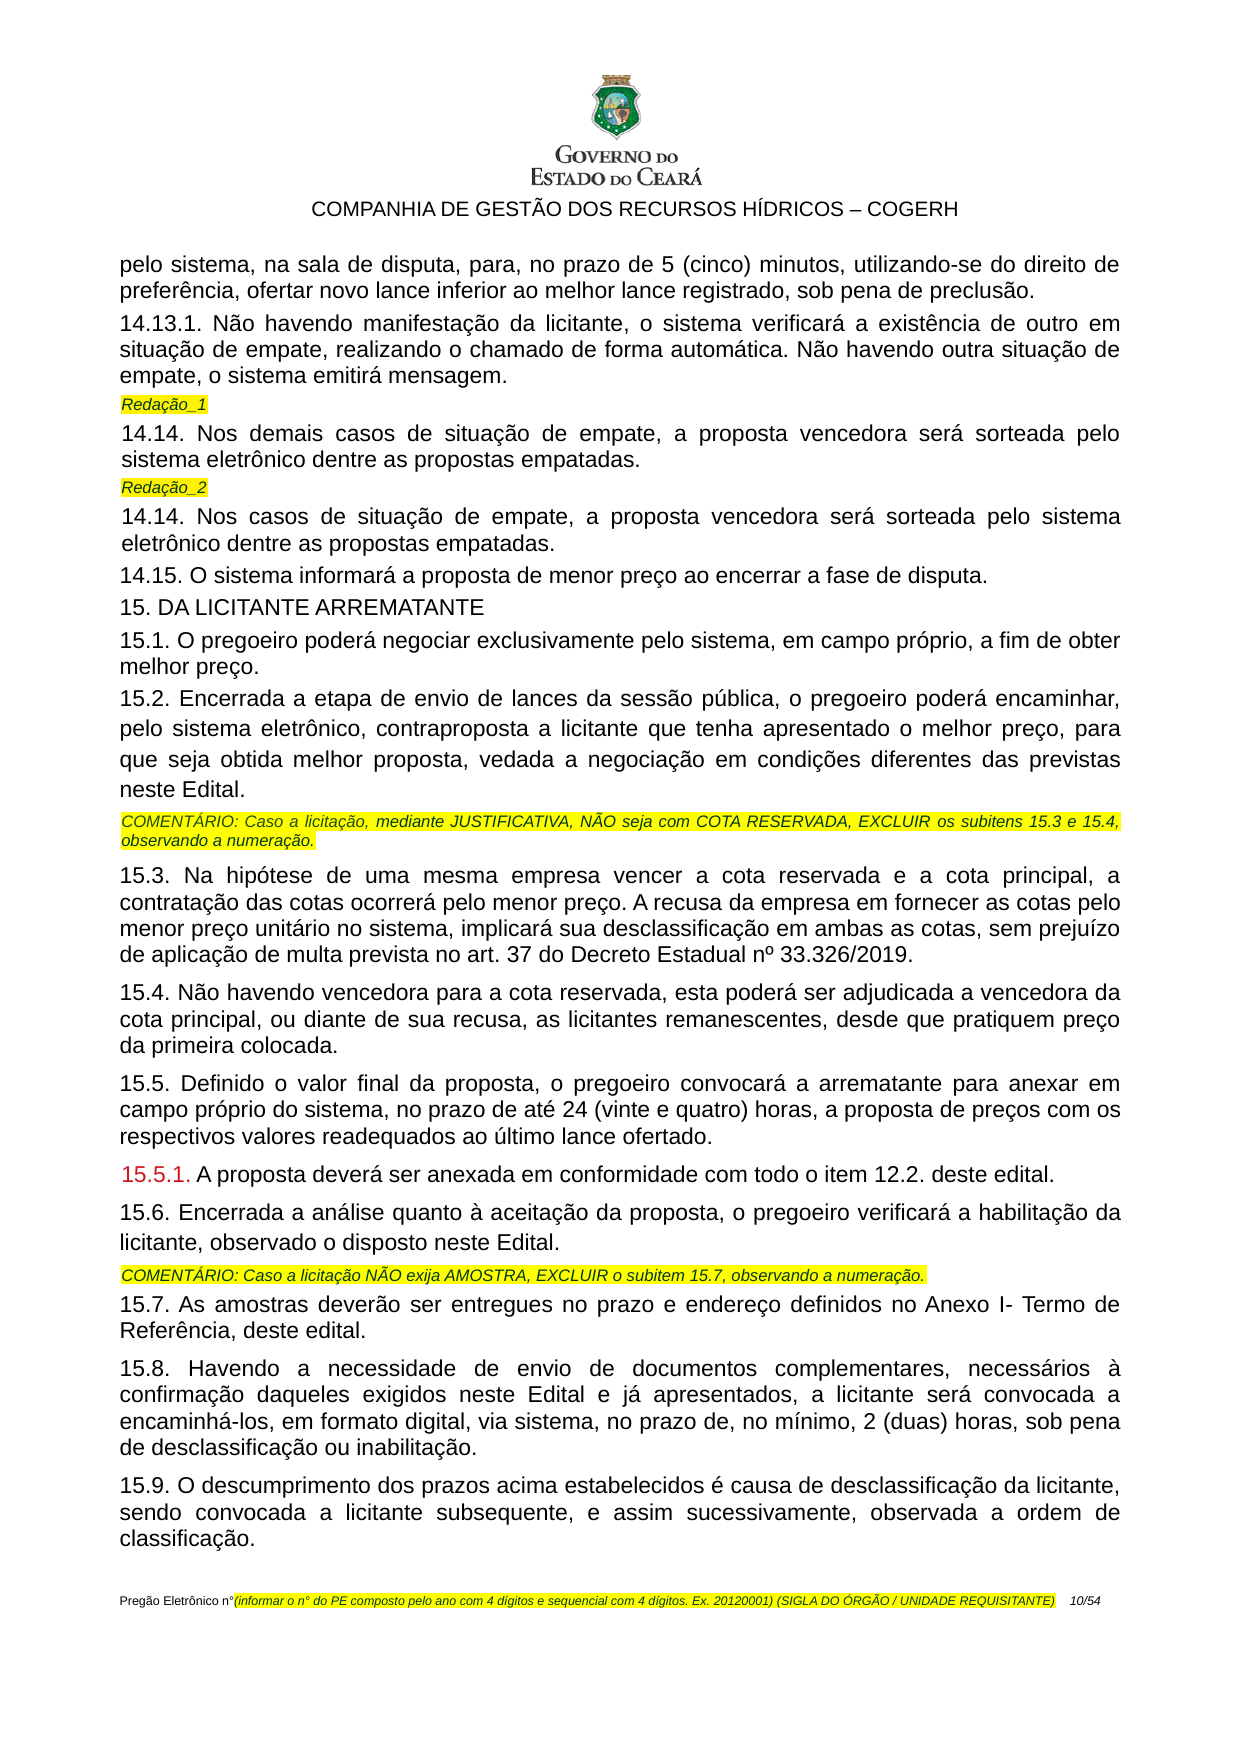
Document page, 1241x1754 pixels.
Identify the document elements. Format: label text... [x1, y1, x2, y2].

text 15.5.1. A proposta deverá ser anexada em conformidade com todo o item 12.2. deste edital. [121, 1161, 1121, 1187]
text 15.4. Não havendo vencedora para a cota reservada, esta poderá ser adjudicada a vencedora da cota principal, ou diante de sua recusa, as licitantes remanescentes, desde que pratiquem preço da primeira colocada. [119, 979, 1121, 1058]
list 15.8. Havendo a necessidade de envio de documentos complementares, necessários à confirmação daqueles exigidos neste Edital e já apresentados, a licitante será convocada a encaminhá-los, em formato digital, via sistema, no prazo de, no mínimo, 2 (duas) horas, sob pena de desclassificação ou inabilitação. [119, 1355, 1121, 1460]
text 14.13.1. Não havendo manifestação da licitante, o sistema verificará a existência de outro em situação de empate, realizando o chamado de forma automática. Não havendo outra situação de empate, o sistema emitirá mensagem. [119, 309, 1121, 388]
text 15.5. Definido o valor final da proposta, o pregoeiro convocará a arrematante para anexar em campo próprio do sistema, no prazo de até 24 (vinte e quatro) horas, a proposta de preços com os respectivos valores readequados ao último lance ofertado. [119, 1070, 1121, 1149]
text COMENTÁRIO: Caso a licitação NÃO exija AMOSTRA, EXCLUIR o subitem 15.7, observando a numeração. [121, 1265, 1121, 1284]
list 15.2. Encerrada a etapa de envio de lances da sessão pública, o pregoeiro poderá encaminhar, pelo sistema eletrônico, contraproposta a licitante que tenha apresentado o melhor preço, para que seja obtida melhor proposta, vedada a negociação em condições diferentes das previstas neste Edital. [119, 685, 1121, 802]
text 15. DA LICITANTE ARREMATANTE [119, 594, 1121, 621]
text 14.14. Nos demais casos de situação de empate, a proposta vencedora será sorteada pelo sistema eletrônico dentre as propostas empatadas. [121, 419, 1121, 472]
text 14.15. O sistema informará a proposta de menor preço ao encerrar a fase de disputa. [119, 562, 1121, 588]
text 15.1. O pregoeiro poderá negociar exclusivamente pelo sistema, em campo próprio, a fim de obter melhor preço. [119, 627, 1121, 679]
text pelo sistema, na sala de disputa, para, no prazo de 5 (cinco) minutos, utilizando-se do direito de preferência, ofertar novo lance inferior ao melhor lance registrado, sob pena de preclusão. [119, 251, 1121, 303]
list 15.6. Encerrada a análise quanto à aceitação da proposta, o pregoeiro verificará a habilitação da licitante, observado o disposto neste Edital. [119, 1199, 1123, 1256]
text 15.9. O descumprimento dos prazos acima estabelecidos é causa de desclassificação da licitante, sendo convocada a licitante subsequente, e assim sucessivamente, observada a ordem de classificação. [119, 1472, 1121, 1551]
text 14.14. Nos casos de situação de empate, a proposta vencedora será sorteada pelo sistema eletrônico dentre as propostas empatadas. [121, 503, 1121, 556]
text COMENTÁRIO: Caso a licitação, mediante JUSTIFICATIVA, NÃO seja com COTA RESERVADA, EXCLUIR os subitens 15.3 e 15.4, observando a numeração. [121, 812, 1121, 850]
text Redação_1 [121, 394, 1121, 414]
text 15.3. Na hipótese de uma mesma empresa vencer a cota reservada e a cota principal, a contratação das cotas ocorrerá pelo menor preço. A recusa da empresa em fornecer as cotas pelo menor preço unitário no sistema, implicará sua desclassificação em ambas as cotas, sem prejuízo de aplicação de multa prevista no art. 37 do Decreto Estadual nº 33.326/2019. [119, 862, 1121, 967]
text 15.7. As amostras deverão ser entregues no prazo e endereço definidos no Anexo I- Termo de Referência, deste edital. [119, 1291, 1121, 1343]
text Redação_2 [121, 478, 1121, 497]
